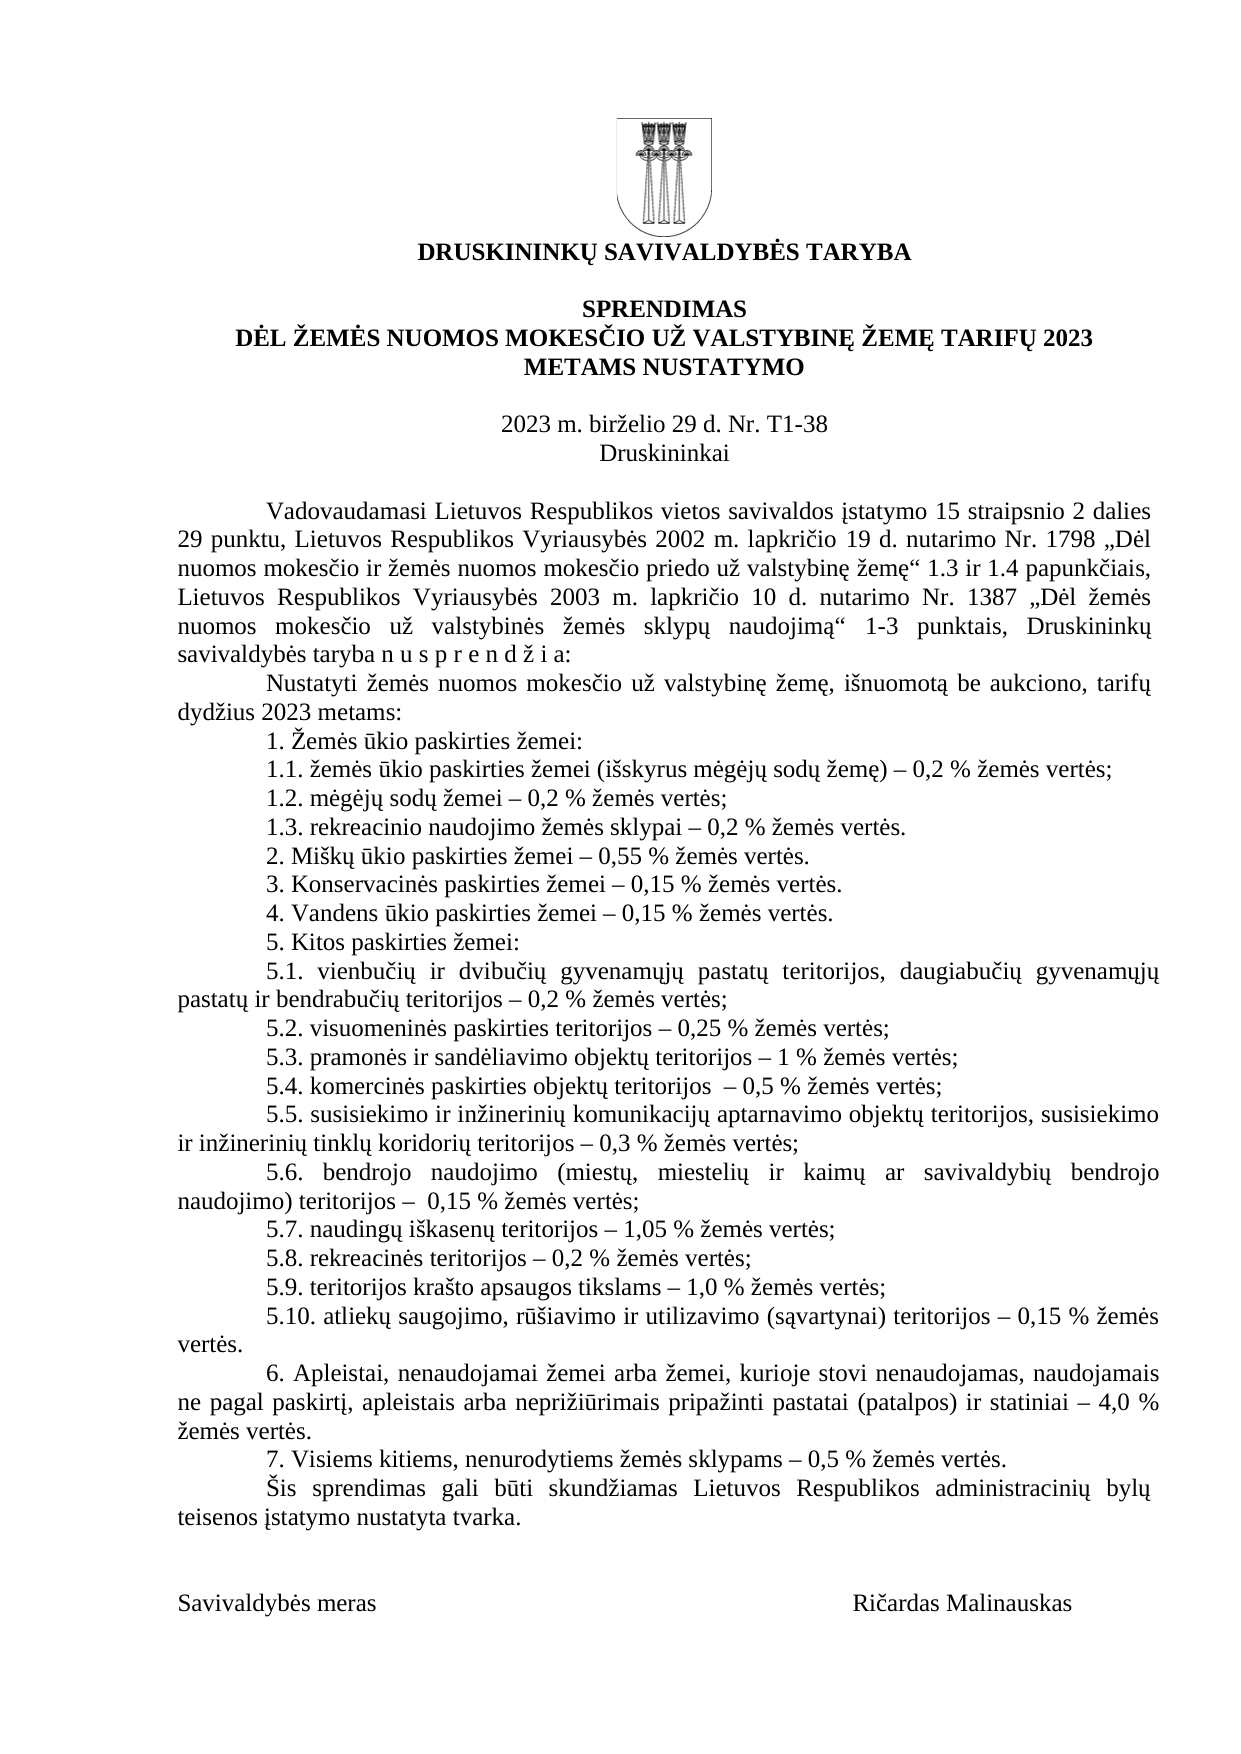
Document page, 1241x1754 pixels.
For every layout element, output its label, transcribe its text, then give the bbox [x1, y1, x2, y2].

text 1.3. rekreacinio naudojimo žemės sklypai – 0,2 % žemės vertės. [177, 812, 1160, 841]
text Nustatyti žemės nuomos mokesčio už valstybinę žemę, išnuomotą be aukciono, tarifų dydžius 2023 metams: [177, 668, 1152, 726]
text 5.7. naudingų iškasenų teritorijos – 1,05 % žemės vertės; [177, 1214, 1160, 1243]
text SPRENDIMAS [177, 294, 1152, 323]
text Vadovaudamasi Lietuvos Respublikos vietos savivaldos įstatymo 15 straipsnio 2 dalies 29 punktu, Lietuvos Respublikos Vyriausybės 2002 m. lapkričio 19 d. nutarimo Nr. 1798 „Dėl nuomos mokesčio ir žemės nuomos mokesčio priedo už valstybinę žemę“ 1.3 ir 1.4 papunkčiais, Lietuvos Respublikos Vyriausybės 2003 m. lapkričio 10 d. nutarimo Nr. 1387 „Dėl žemės nuomos mokesčio už valstybinės žemės sklypų naudojimą“ 1-3 punktais, Druskininkų savivaldybės taryba n u s p r e n d ž i a: [177, 496, 1152, 668]
text 5.3. pramonės ir sandėliavimo objektų teritorijos – 1 % žemės vertės; [266, 1042, 1160, 1071]
text 6. Apleistai, nenaudojamai žemei arba žemei, kurioje stovi nenaudojamas, naudojamais ne pagal paskirtį, apleistais arba neprižiūrimais pripažinti pastatai (patalpos) ir statiniai – 4,0 % žemės vertės. [177, 1358, 1160, 1444]
text Druskininkai [177, 438, 1152, 467]
text 4. Vandens ūkio paskirties žemei – 0,15 % žemės vertės. [266, 898, 1160, 927]
text 3. Konservacinės paskirties žemei – 0,15 % žemės vertės. [266, 869, 1160, 898]
text 2. Miškų ūkio paskirties žemei – 0,55 % žemės vertės. [266, 841, 1160, 869]
text 2023 m. birželio 29 d. Nr. T1-38 [177, 409, 1152, 438]
text 7. Visiems kitiems, nenurodytiems žemės sklypams – 0,5 % žemės vertės. [177, 1444, 1160, 1473]
text Šis sprendimas gali būti skundžiamas Lietuvos Respublikos administracinių bylų teisenos įstatymo nustatyta tvarka. [177, 1473, 1152, 1531]
text 5.2. visuomeninės paskirties teritorijos – 0,25 % žemės vertės; [266, 1013, 1160, 1042]
text 5.10. atliekų saugojimo, rūšiavimo ir utilizavimo (sąvartynai) teritorijos – 0,15 % žemės vertės. [177, 1301, 1160, 1358]
text 1.2. mėgėjų sodų žemei – 0,2 % žemės vertės; [177, 783, 1160, 812]
text 5.8. rekreacinės teritorijos – 0,2 % žemės vertės; [177, 1243, 1160, 1272]
text 5.1. vienbučių ir dvibučių gyvenamųjų pastatų teritorijos, daugiabučių gyvenamųjų pastatų ir bendrabučių teritorijos – 0,2 % žemės vertės; [177, 956, 1160, 1013]
text DRUSKININKŲ SAVIVALDYBĖS TARYBA [177, 237, 1152, 266]
text 5.4. komercinės paskirties objektų teritorijos – 0,5 % žemės vertės; [266, 1071, 1160, 1099]
text Savivaldybės meras Ričardas Malinauskas [177, 1588, 1152, 1646]
text 1. Žemės ūkio paskirties žemei: [177, 726, 1152, 754]
text 5.9. teritorijos krašto apsaugos tikslams – 1,0 % žemės vertės; [177, 1272, 1160, 1301]
text 5.6. bendrojo naudojimo (miestų, miestelių ir kaimų ar savivaldybių bendrojo naudojimo) teritorijos – 0,15 % žemės vertės; [177, 1157, 1160, 1214]
text 5.5. susisiekimo ir inžinerinių komunikacijų aptarnavimo objektų teritorijos, susisiekimo ir inžinerinių tinklų koridorių teritorijos – 0,3 % žemės vertės; [177, 1099, 1160, 1157]
text DĖL ŽEMĖS NUOMOS MOKESČIO UŽ VALSTYBINĘ ŽEMĘ TARIFŲ 2023 METAMS NUSTATYMO [177, 323, 1152, 381]
text 1.1. žemės ūkio paskirties žemei (išskyrus mėgėjų sodų žemę) – 0,2 % žemės vertės; [177, 754, 1160, 783]
text 5. Kitos paskirties žemei: [266, 927, 1160, 956]
